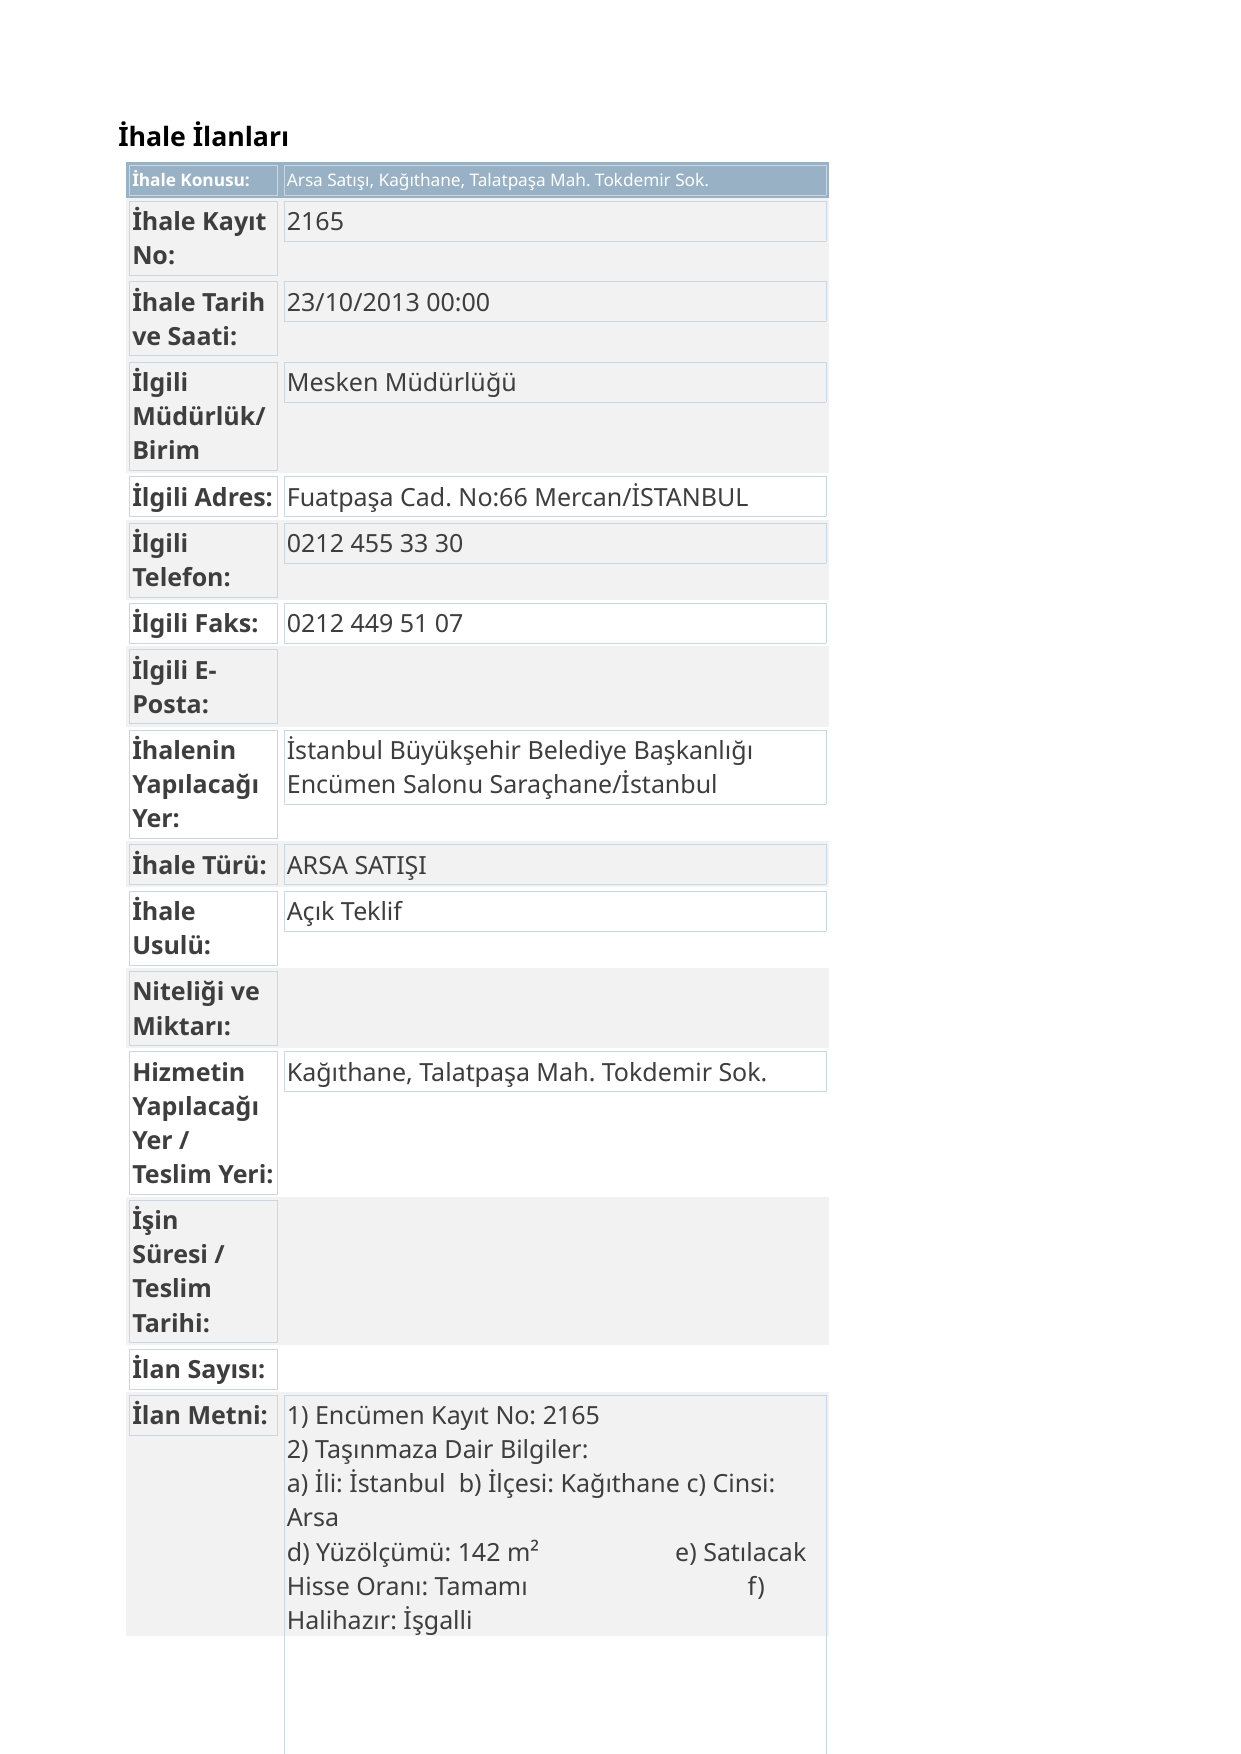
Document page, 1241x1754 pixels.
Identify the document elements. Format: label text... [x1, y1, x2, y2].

table_cell Kağıthane, Talatpaşa Mah. Tokdemir Sok. [281, 1048, 829, 1197]
table_header Arsa Satışı, Kağıthane, Talatpaşa Mah. Tokdemir Sok. [281, 162, 829, 198]
table_cell İlgili Faks: [126, 600, 281, 646]
table_cell İlgili E-Posta: [126, 646, 281, 727]
table_cell Hizmetin Yapılacağı Yer / Teslim Yeri: [126, 1048, 281, 1197]
table_cell 0212 449 51 07 [281, 600, 829, 646]
table_cell İşin Süresi / Teslim Tarihi: [126, 1197, 281, 1345]
table_cell İhalenin Yapılacağı Yer: [126, 727, 281, 841]
table_cell [281, 1345, 829, 1392]
table_cell İlan Sayısı: [126, 1345, 281, 1392]
table_cell Mesken Müdürlüğü [281, 359, 829, 473]
table_cell İhale Kayıt No: [126, 198, 281, 278]
table_cell İhale Türü: [126, 841, 281, 887]
table_header [126, 162, 855, 1636]
table_cell Niteliği ve Miktarı: [126, 968, 281, 1048]
table_cell İlan Metni: [126, 1392, 281, 1636]
table_cell İhale Tarih ve Saati: [126, 278, 281, 359]
table_cell 1) Encümen Kayıt No: 2165 2) Taşınmaza Dair Bilgiler: a) İli: İstanbul b) İlçesi: Kağıthane c) Cinsi: Arsa d) Yüzölçümü: 142 m² e) Satılacak Hisse Oranı: Tamamı f) Halihazır: İşgalli g) İmar Durumu: Konut Alanı. h) Vakfiyesi Olup Olmadığı: Yok ı) Adres (Cadde-Sokak-No): Talatpaşa Mah. Tokdemir Sok. 3) Muhammen Bedeli: 142.000.-TL 4) Geçici Teminatı: 4.260.-TL 5) İhale Tarihi ve Saati: 23 Ekim 2013 – 12:00 6) İhalenin Yapılacağı Yer: İstanbul Büyükşehir Belediye Başkanlığı Encümen Salonu Saraçhane/İstanbul 7) İhale Usulü: Fonlar İhale Yönetmeliğinin 38. maddesine istinaden Açık Teklif Usulü 8) İhale şartnamesi: Mesken Müdürlüğü’nden satın alınabilir ya da aynı yerde ücretsiz görülebilir. Fuatpaşa Cad. No:66 Mercan/İSTANBUL Tel: 0212 455 33 30 Fax: 0212 449 51 07 9) Şartname Bedeli: 175.-TL 10) İhaleye katılmak isteyenlerden istenen belgeler: a) Nüfus cüzdan sureti ve İkametgah belgesi yada T.C. Kimlik Numaralarını ihtiva eden “Nüfus Cüzdanı”, “Sürücü Belgesi” veya “Pasaport” ibrâzı (Gerçek kişiler) b) 2886 sayılı Devlet İhale Kanunu’nda belirtilen Geçici Teminat c) Vekâleten katılınması halinde Noter tasdikli Vekâletname d) Teklif vermeye yetkili olduğunu gösteren ihale tarihi itibariyle son bir yıl içerisinde düzenlenmiş noter tasdikli imza sirküleri (Tüzel Kişiler) e) Mevzuatı gereği tüzel kişiliğin siciline kayıtlı bulunduğu Ticaret ve/veya Sanayi Odasından, ihale tarihi itibariyle son bir yıl içerisinde alınmış, tüzel kişiliğin sicile kayıtlı olduğuna dair belge (Tüzel Kişiler) f) Yabancı istekliler için Türkiye’de gayrimenkul edinilmesine ilişkin kanuni şartları taşımak ve Türkiye’de tebligat için adres beyanı g) Ortak katılım olması halinde Ortaklık Beyannamesi h) Gayrimenkul satın alınmasına ilişkin Ticaret Sicilinden alınmış Yetki Belgesi (Tüzel Kişiler) ı) Yabancı isteklilerin sunacakları yurtdışında düzenlenmiş her türlü belgenin Türkiye Cumhuriyeti konsolosluklarınca tasdik edilmiş veya apostil şerhini havi olması gerekmektedir. 11) Nüfus Cüzdan sureti ve ikametgâh getirmeyen gerçek kişiler, kimlik paylaşım sistemi kayıtlarının teyidi için ihale saatinden önce Encümen Müdürlüğü’ne ( İstanbul Büyükşehir Belediye Başkanlığı Kemalpaşa Mah. Şehzadebaşı Cad. No:25 34134 Fatih/İSTANBUL) başvurmaları gerekmektedir. 12) İhaleye katılmak isteyenlerin, ihale saatinden önce ihale şartnamesini incelemeleri ve tekliflerini de şartnamede belirtilen şartlar çerçevesinde vermeleri gerekmektedir. İLAN OLUNUR. [285, 1396, 826, 1636]
table_cell 1) Encümen Kayıt No: 2165 2) Taşınmaza Dair Bilgiler: a) İli: İstanbul b) İlçesi: Kağıthane c) Cinsi: Arsa d) Yüzölçümü: 142 m² e) Satılacak Hisse Oranı: Tamamı f) Halihazır: İşgalli g) İmar Durumu: Konut Alanı. h) Vakfiyesi Olup Olmadığı: Yok ı) Adres (Cadde-Sokak-No): Talatpaşa Mah. Tokdemir Sok. 3) Muhammen Bedeli: 142.000.-TL 4) Geçici Teminatı: 4.260.-TL 5) İhale Tarihi ve Saati: 23 Ekim 2013 – 12:00 6) İhalenin Yapılacağı Yer: İstanbul Büyükşehir Belediye Başkanlığı Encümen Salonu Saraçhane/İstanbul 7) İhale Usulü: Fonlar İhale Yönetmeliğinin 38. maddesine istinaden Açık Teklif Usulü 8) İhale şartnamesi: Mesken Müdürlüğü’nden satın alınabilir ya da aynı yerde ücretsiz görülebilir. Fuatpaşa Cad. No:66 Mercan/İSTANBUL Tel: 0212 455 33 30 Fax: 0212 449 51 07 9) Şartname Bedeli: 175.-TL 10) İhaleye katılmak isteyenlerden istenen belgeler: a) Nüfus cüzdan sureti ve İkametgah belgesi yada T.C. Kimlik Numaralarını ihtiva eden “Nüfus Cüzdanı”, “Sürücü Belgesi” veya “Pasaport” ibrâzı (Gerçek kişiler) b) 2886 sayılı Devlet İhale Kanunu’nda belirtilen Geçici Teminat c) Vekâleten katılınması halinde Noter tasdikli Vekâletname d) Teklif vermeye yetkili olduğunu gösteren ihale tarihi itibariyle son bir yıl içerisinde düzenlenmiş noter tasdikli imza sirküleri (Tüzel Kişiler) e) Mevzuatı gereği tüzel kişiliğin siciline kayıtlı bulunduğu Ticaret ve/veya Sanayi Odasından, ihale tarihi itibariyle son bir yıl içerisinde alınmış, tüzel kişiliğin sicile kayıtlı olduğuna dair belge (Tüzel Kişiler) f) Yabancı istekliler için Türkiye’de gayrimenkul edinilmesine ilişkin kanuni şartları taşımak ve Türkiye’de tebligat için adres beyanı g) Ortak katılım olması halinde Ortaklık Beyannamesi h) Gayrimenkul satın alınmasına ilişkin Ticaret Sicilinden alınmış Yetki Belgesi (Tüzel Kişiler) ı) Yabancı isteklilerin sunacakları yurtdışında düzenlenmiş her türlü belgenin Türkiye Cumhuriyeti konsolosluklarınca tasdik edilmiş veya apostil şerhini havi olması gerekmektedir. 11) Nüfus Cüzdan sureti ve ikametgâh getirmeyen gerçek kişiler, kimlik paylaşım sistemi kayıtlarının teyidi için ihale saatinden önce Encümen Müdürlüğü’ne ( İstanbul Büyükşehir Belediye Başkanlığı Kemalpaşa Mah. Şehzadebaşı Cad. No:25 34134 Fatih/İSTANBUL) başvurmaları gerekmektedir. 12) İhaleye katılmak isteyenlerin, ihale saatinden önce ihale şartnamesini incelemeleri ve tekliflerini de şartnamede belirtilen şartlar çerçevesinde vermeleri gerekmektedir. İLAN OLUNUR. [281, 1392, 829, 1636]
table_cell [281, 1197, 829, 1345]
table_cell Açık Teklif [281, 888, 829, 968]
table_cell İstanbul Büyükşehir Belediye Başkanlığı Encümen Salonu Saraçhane/İstanbul [281, 727, 829, 841]
table_cell ARSA SATIŞI [281, 841, 829, 887]
table_cell 23/10/2013 00:00 [281, 278, 829, 359]
table_cell İlgili Telefon: [126, 520, 281, 600]
table_cell İlgili Müdürlük/Birim [126, 359, 281, 473]
table_header [118, 154, 863, 1636]
table_cell 2165 [281, 198, 829, 278]
table_cell İlgili Adres: [126, 473, 281, 519]
table_cell [281, 646, 829, 727]
table_cell 0212 455 33 30 [281, 520, 829, 600]
table_cell [281, 968, 829, 1048]
table_header [863, 154, 1240, 1636]
table_header İhale Konusu: [126, 162, 281, 198]
text İhale İlanları [118, 118, 1122, 154]
table_cell İhale Usulü: [126, 888, 281, 968]
table_cell Fuatpaşa Cad. No:66 Mercan/İSTANBUL [281, 473, 829, 519]
